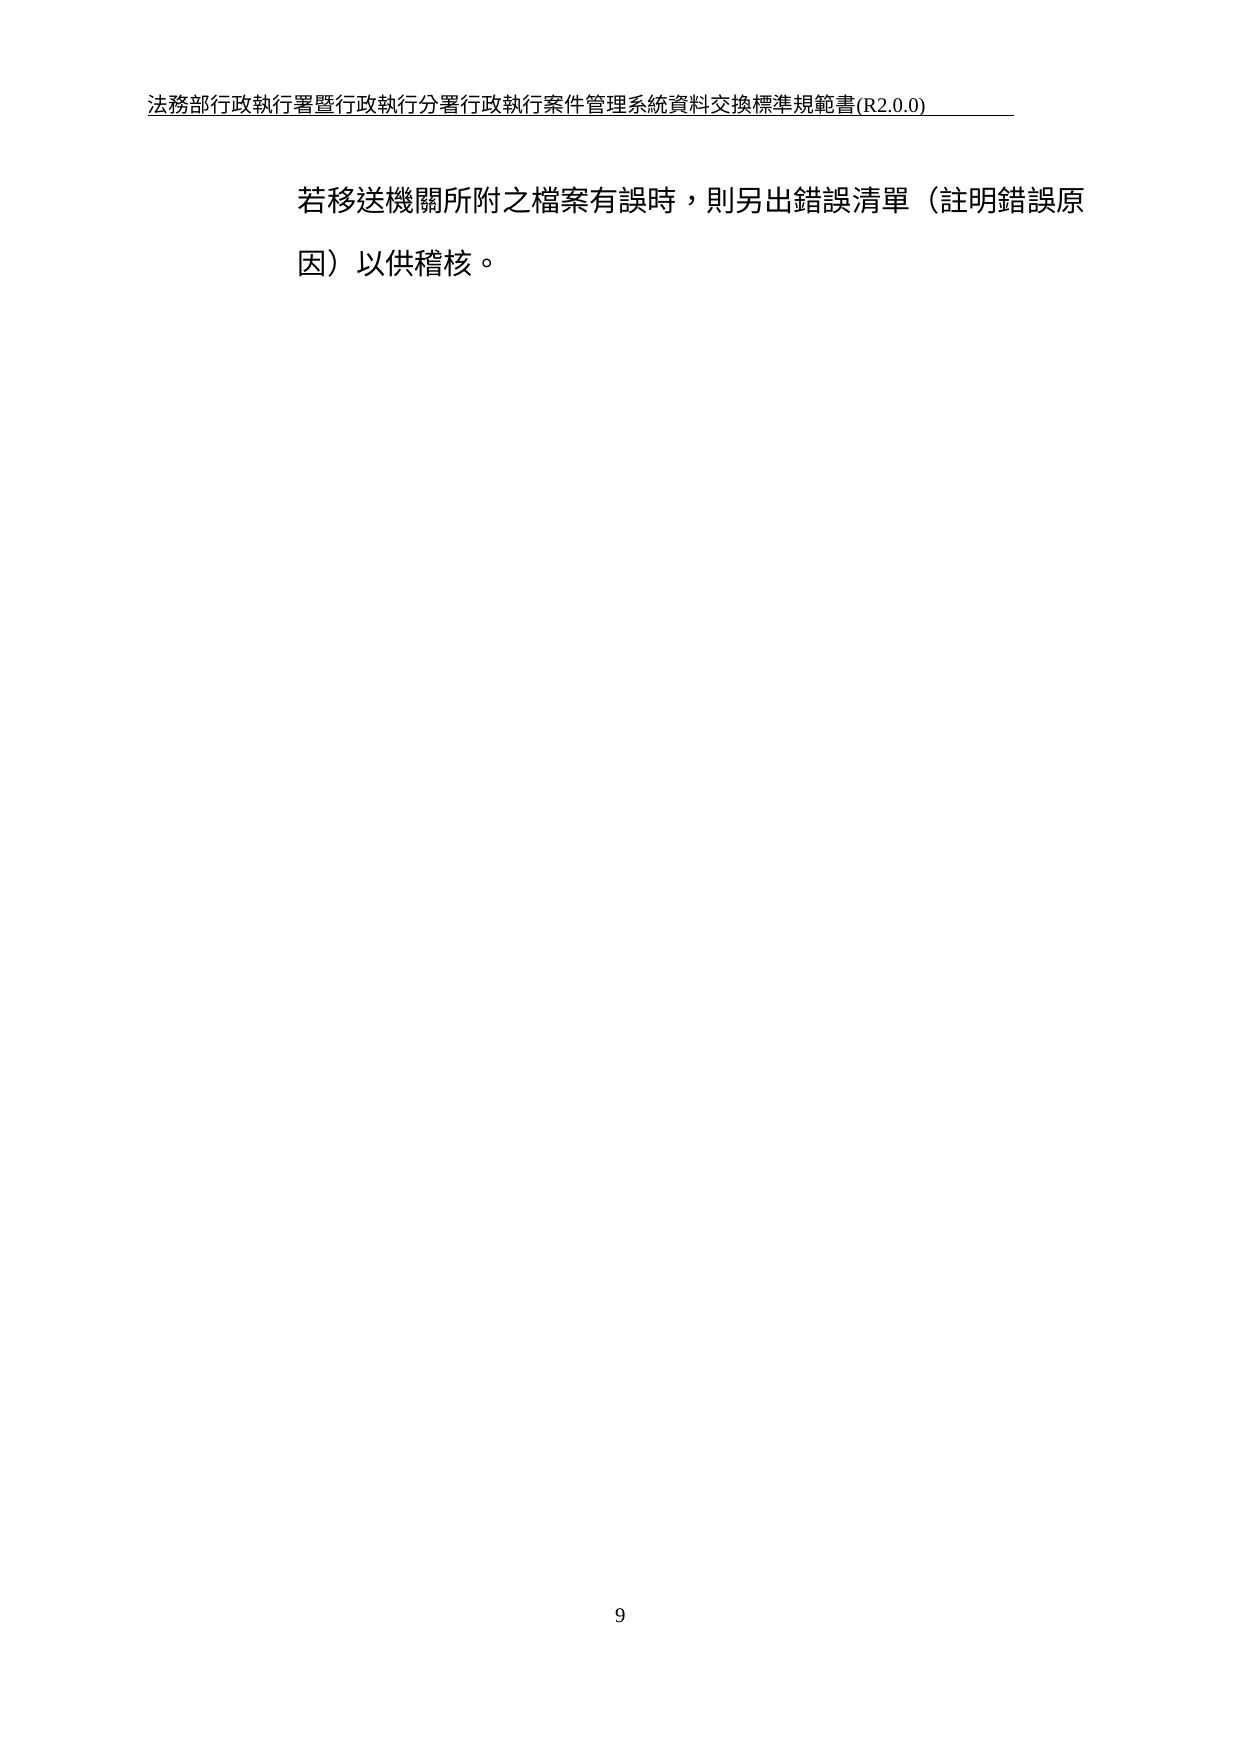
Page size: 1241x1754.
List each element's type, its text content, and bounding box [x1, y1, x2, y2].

text 若移送機關所附之檔案有誤時，則另出錯誤清單（註明錯誤原因）以供稽核。 [298, 157, 1092, 282]
